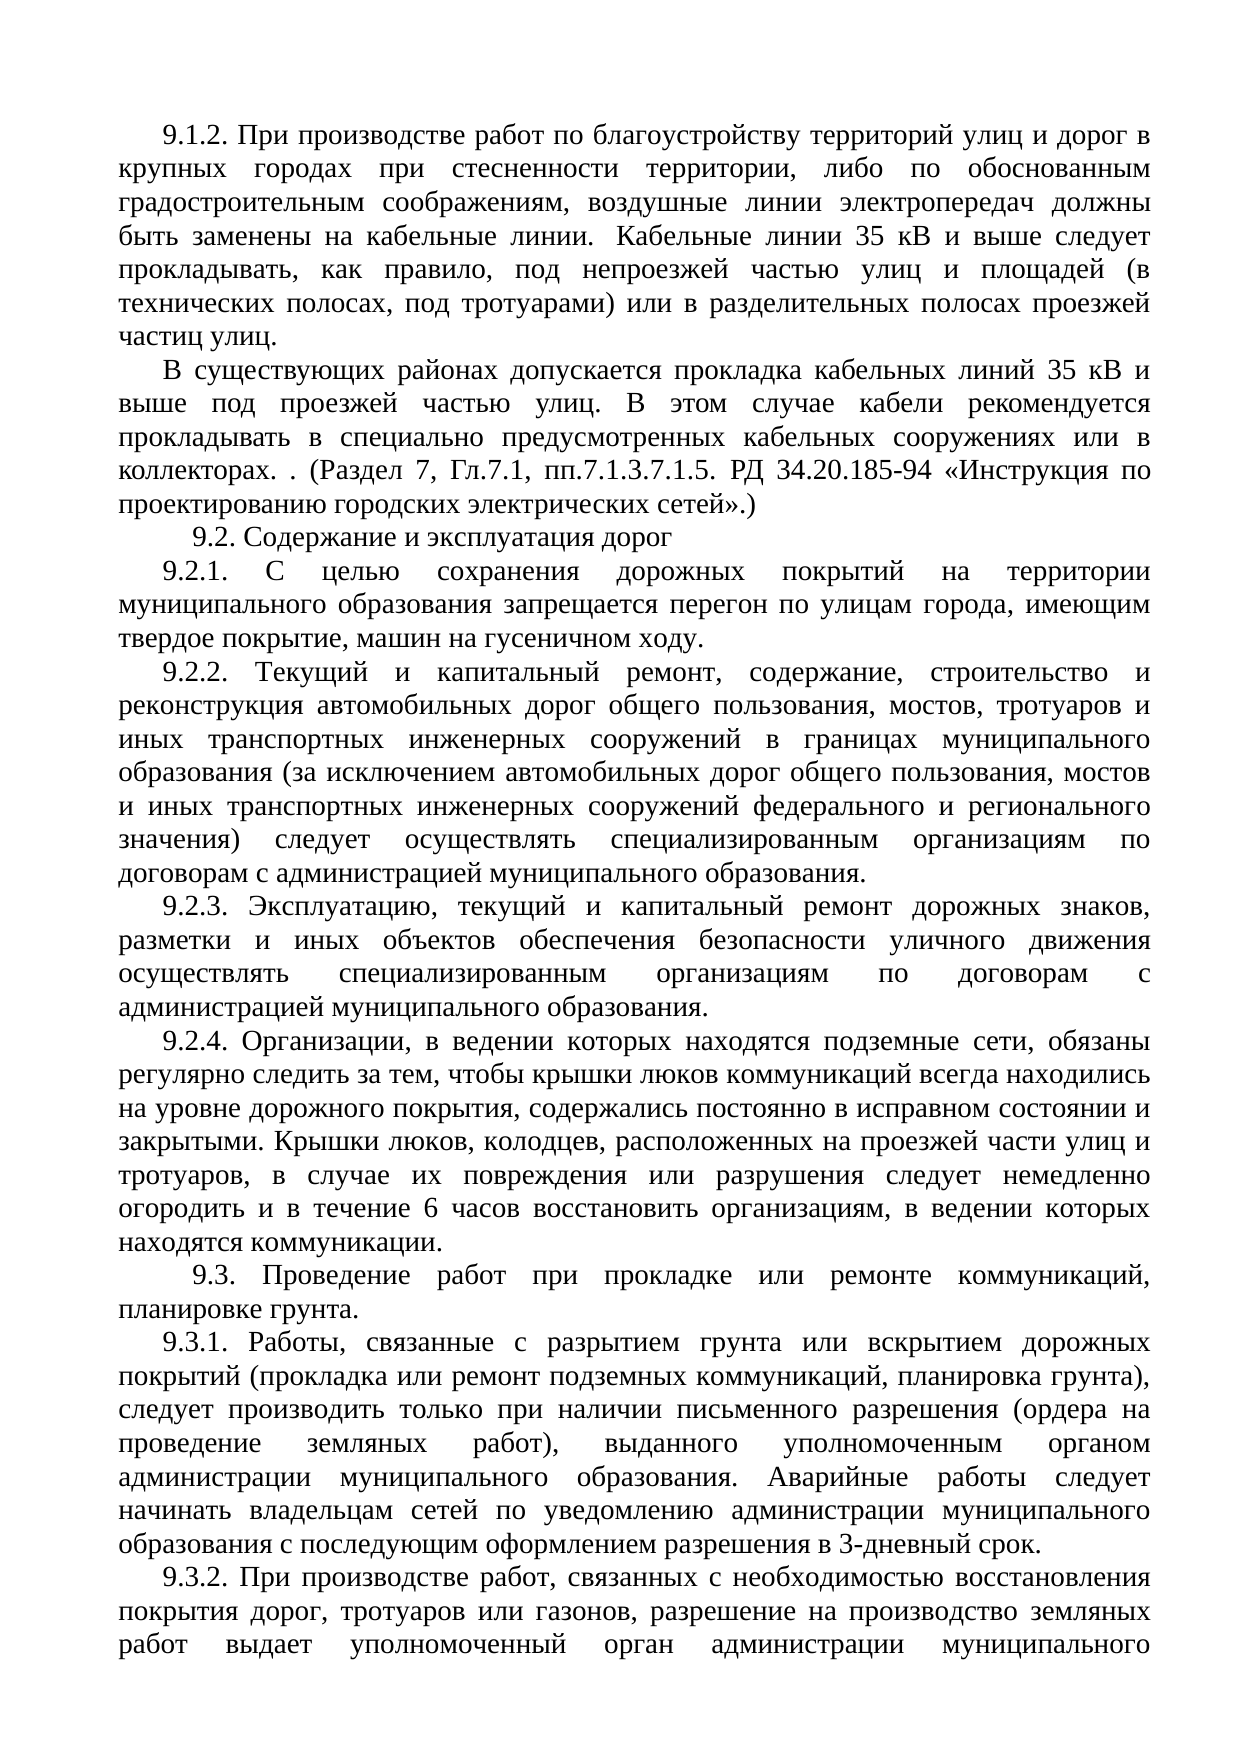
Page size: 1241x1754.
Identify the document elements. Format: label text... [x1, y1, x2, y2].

text 9.2. Содержание и эксплуатация дорог [118, 519, 1152, 553]
text 9.3. Проведение работ при прокладке или ремонте коммуникаций, планировке грунта. [118, 1257, 1152, 1324]
text 9.3.2. При производстве работ, связанных с необходимостью восстановления покрытия дорог, тротуаров или газонов, разрешение на производство земляных работ выдает уполномоченный орган администрации муниципального [118, 1559, 1152, 1660]
text 9.3.1. Работы, связанные с разрытием грунта или вскрытием дорожных покрытий (прокладка или ремонт подземных коммуникаций, планировка грунта), следует производить только при наличии письменного разрешения (ордера на проведение земляных работ), выданного уполномоченным органом администрации муниципального образования. Аварийные работы следует начинать владельцам сетей по уведомлению администрации муниципального образования с последующим оформлением разрешения в 3-дневный срок. [118, 1324, 1152, 1559]
text 9.2.3. Эксплуатацию, текущий и капитальный ремонт дорожных знаков, разметки и иных объектов обеспечения безопасности уличного движения осуществлять специализированным организациям по договорам с администрацией муниципального образования. [118, 888, 1152, 1023]
text 9.1.2. При производстве работ по благоустройству территорий улиц и дорог в крупных городах при стесненности территории, либо по обоснованным градостроительным соображениям, воздушные линии электропередач должны быть заменены на кабельные линии. Кабельные линии 35 кВ и выше следует прокладывать, как правило, под непроезжей частью улиц и площадей (в технических полосах, под тротуарами) или в разделительных полосах проезжей частиц улиц. [118, 117, 1152, 352]
text 9.2.2. Текущий и капитальный ремонт, содержание, строительство и реконструкция автомобильных дорог общего пользования, мостов, тротуаров и иных транспортных инженерных сооружений в границах муниципального образования (за исключением автомобильных дорог общего пользования, мостов и иных транспортных инженерных сооружений федерального и регионального значения) следует осуществлять специализированным организациям по договорам с администрацией муниципального образования. [118, 654, 1152, 888]
text 9.2.1. С целью сохранения дорожных покрытий на территории муниципального образования запрещается перегон по улицам города, имеющим твердое покрытие, машин на гусеничном ходу. [118, 553, 1152, 654]
subtitle В существующих районах допускается прокладка кабельных линий 35 кВ и выше под проезжей частью улиц. В этом случае кабели рекомендуется прокладывать в специально предусмотренных кабельных сооружениях или в коллекторах. . (Раздел 7, Гл.7.1, пп.7.1.3.7.1.5. РД 34.20.185-94 «Инструкция по проектированию городских электрических сетей».) [118, 352, 1152, 519]
text 9.2.4. Организации, в ведении которых находятся подземные сети, обязаны регулярно следить за тем, чтобы крышки люков коммуникаций всегда находились на уровне дорожного покрытия, содержались постоянно в исправном состоянии и закрытыми. Крышки люков, колодцев, расположенных на проезжей части улиц и тротуаров, в случае их повреждения или разрушения следует немедленно огородить и в течение 6 часов восстановить организациям, в ведении которых находятся коммуникации. [118, 1023, 1152, 1257]
